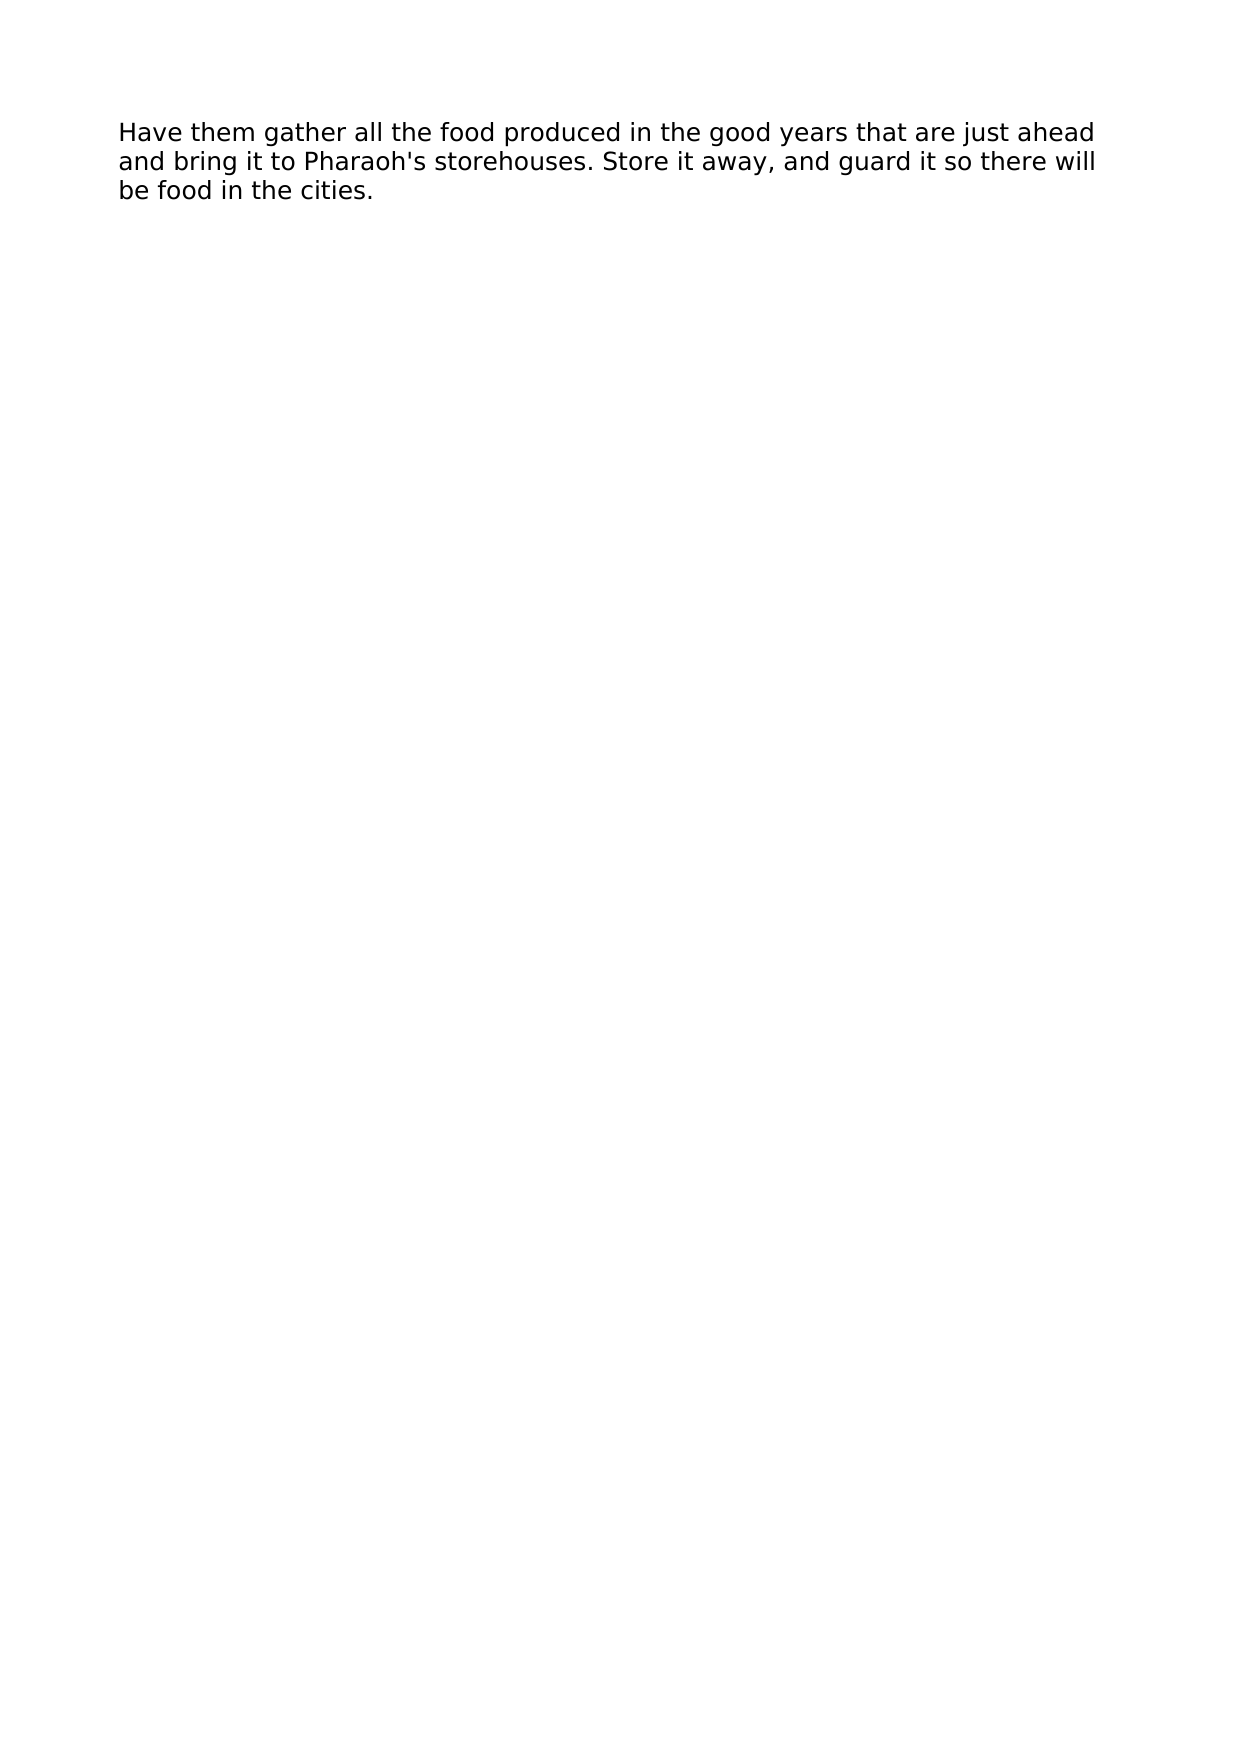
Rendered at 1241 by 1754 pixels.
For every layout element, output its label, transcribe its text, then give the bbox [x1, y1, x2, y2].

text Have them gather all the food produced in the good years that are just ahead and bring it to Pharaoh's storehouses. Store it away, and guard it so there will be food in the cities. [118, 118, 1122, 206]
